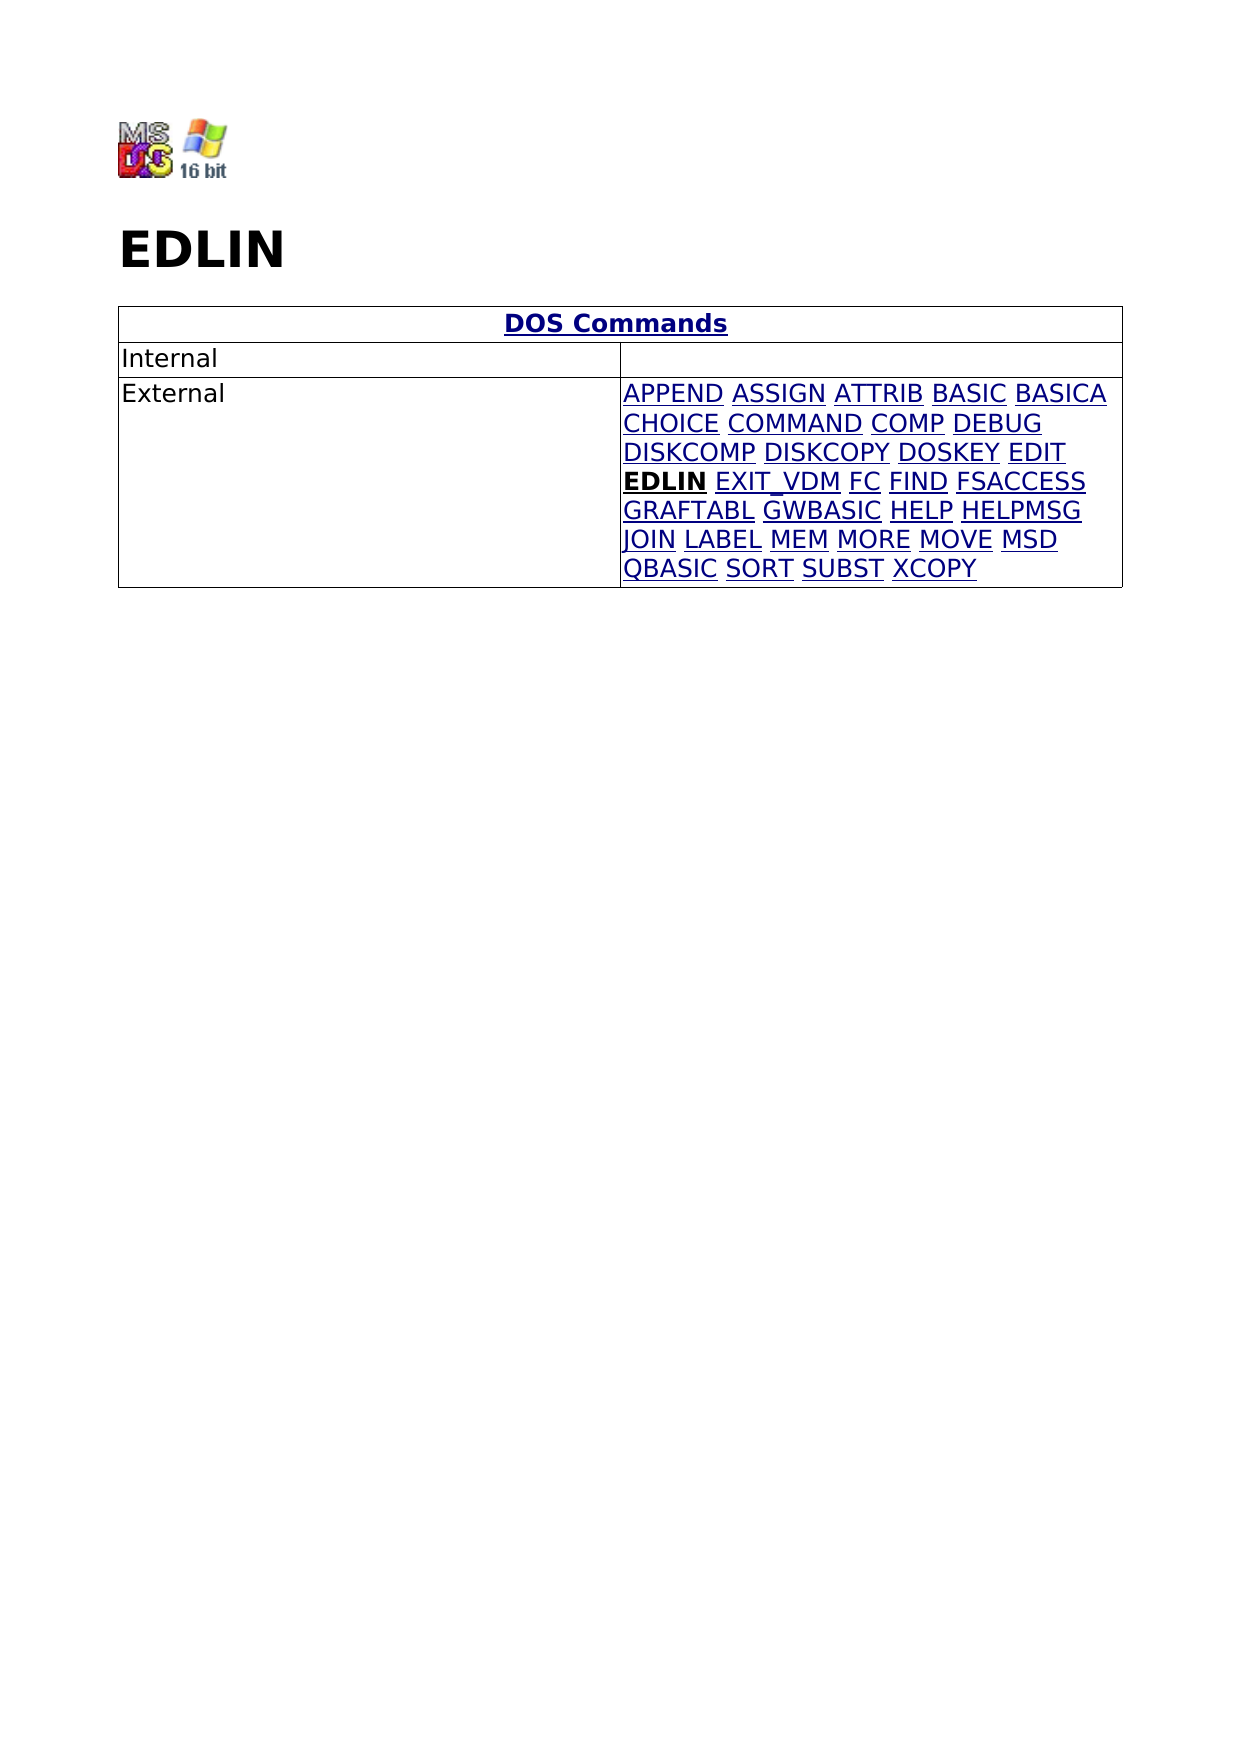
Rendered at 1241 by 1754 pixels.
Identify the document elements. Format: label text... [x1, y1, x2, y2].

table_cell External [119, 378, 620, 587]
picture [118, 122, 173, 178]
table_header DOS Commands [119, 307, 1122, 342]
subtitle EDLIN [118, 221, 1122, 279]
picture [180, 118, 228, 178]
table_cell APPEND ASSIGN ATTRIB BASIC BASICA CHOICE COMMAND COMP DEBUG DISKCOMP DISKCOPY DOSKEY EDIT EDLIN EXIT_VDM FC FIND FSACCESS GRAFTABL GWBASIC HELP HELPMSG JOIN LABEL MEM MORE MOVE MSD QBASIC SORT SUBST XCOPY [621, 378, 1122, 587]
table_cell Internal [119, 343, 620, 377]
table_cell [621, 343, 1122, 377]
